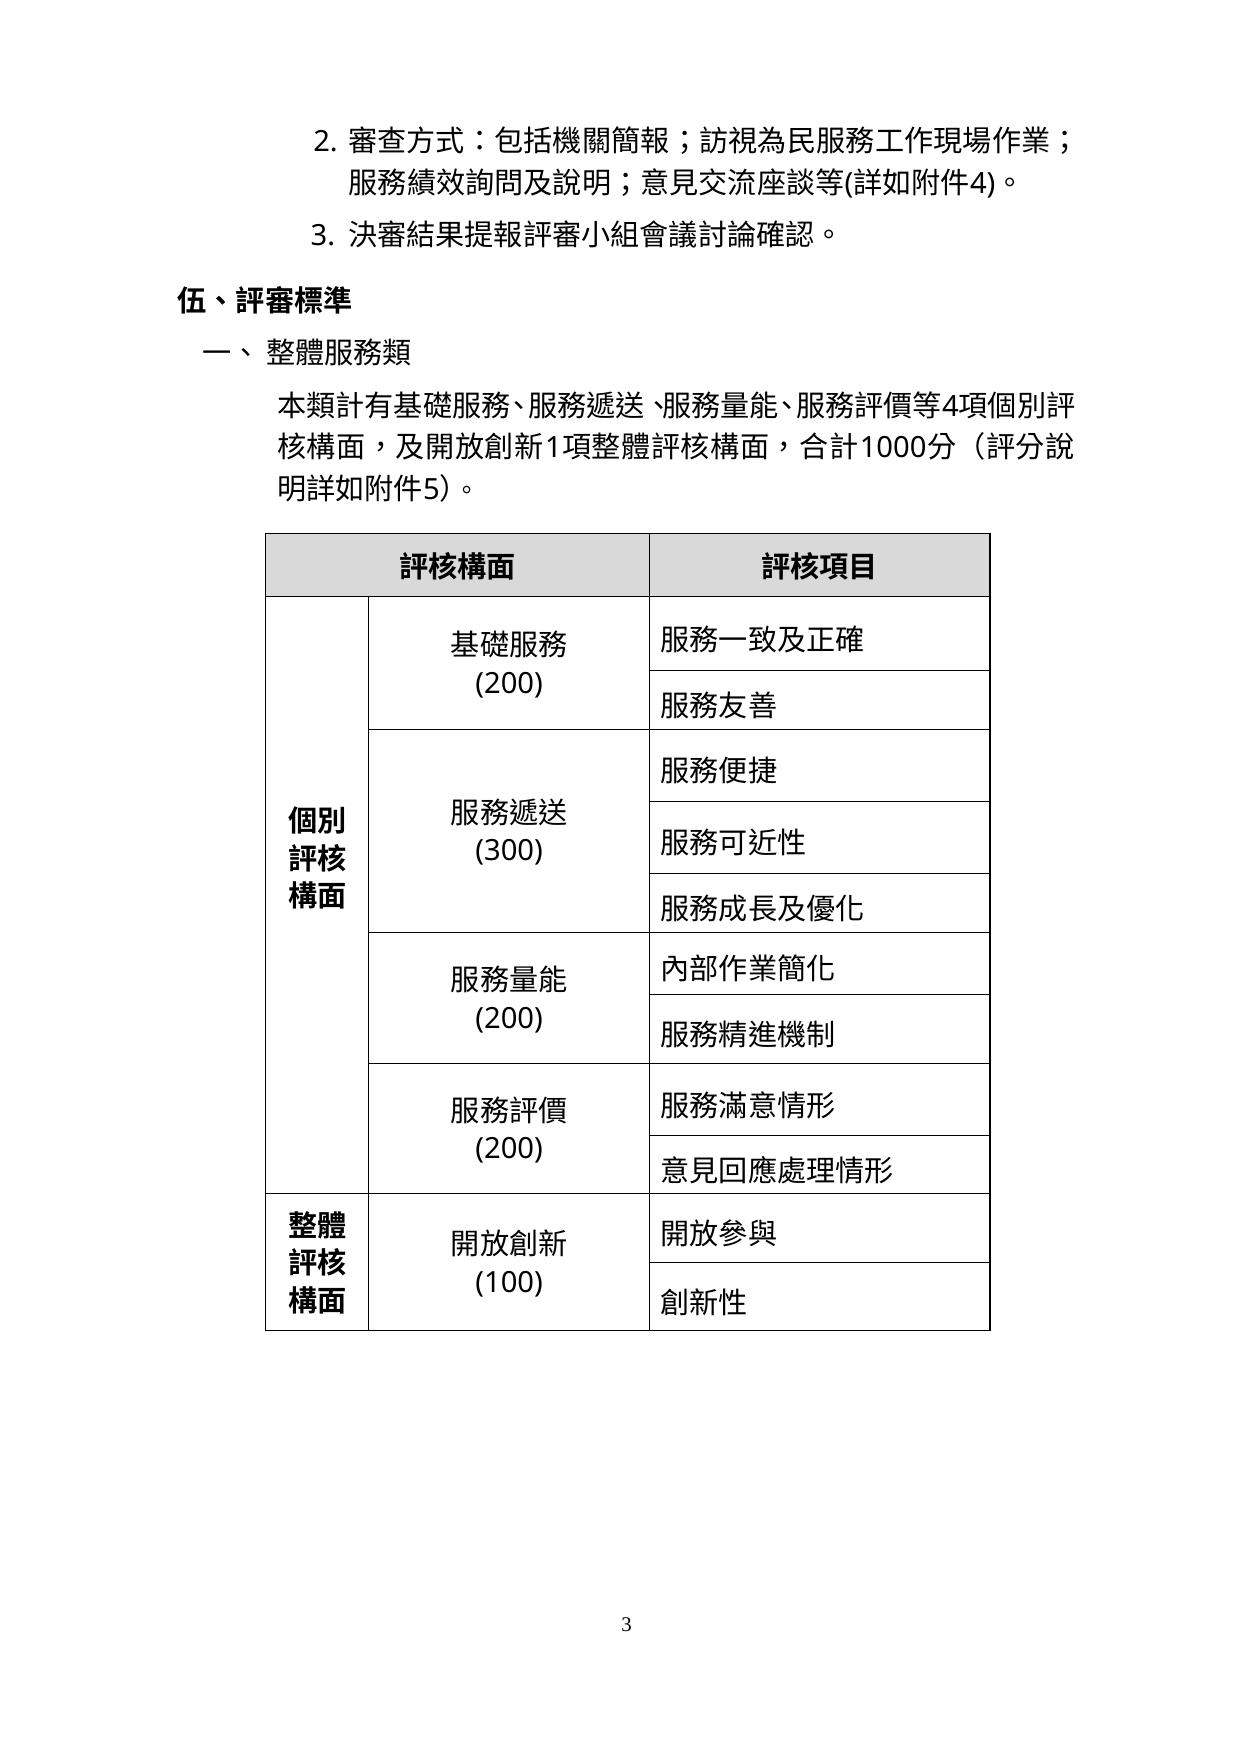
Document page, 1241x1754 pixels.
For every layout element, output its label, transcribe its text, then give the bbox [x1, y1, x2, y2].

table_header 評核構面 [266, 534, 649, 596]
list 整體服務類 [202, 331, 1075, 372]
table_cell 服務可近性 [650, 802, 989, 873]
table_cell 服務遞送 (300) [369, 730, 649, 932]
table_cell 開放參與 [650, 1194, 989, 1262]
table_header 評核項目 [650, 534, 989, 596]
text 伍、評審標準 [177, 278, 1075, 320]
table_cell 服務成長及優化 [650, 874, 989, 932]
table_cell 服務一致及正確 [650, 597, 989, 670]
table_cell 個別評核構面 [266, 597, 368, 1193]
text 本類計有基礎服務、服務遞送、服務量能、服務評價等4項個別評核構面，及開放創新1項整體評核構面，合計1000分（評分說明詳如附件5）。 [277, 383, 1075, 508]
table_cell 內部作業簡化 [650, 933, 989, 994]
table_cell 服務便捷 [650, 730, 989, 801]
list 審查方式：包括機關簡報；訪視為民服務工作現場作業；服務績效詢問及說明；意見交流座談等(詳如附件4)。 [313, 118, 1081, 201]
table_cell 創新性 [650, 1263, 989, 1330]
list 決審結果提報評審小組會議討論確認。 [310, 212, 1075, 253]
table_cell 服務友善 [650, 671, 989, 729]
table_cell 服務滿意情形 [650, 1064, 989, 1135]
table_cell 整體評核構面 [266, 1194, 368, 1330]
table_cell 服務精進機制 [650, 995, 989, 1063]
table_cell 服務評價 (200) [369, 1064, 649, 1193]
table_cell 服務量能 (200) [369, 933, 649, 1063]
table_cell 基礎服務 (200) [369, 597, 649, 729]
table_cell 開放創新 (100) [369, 1194, 649, 1330]
table_cell 意見回應處理情形 [650, 1136, 989, 1193]
